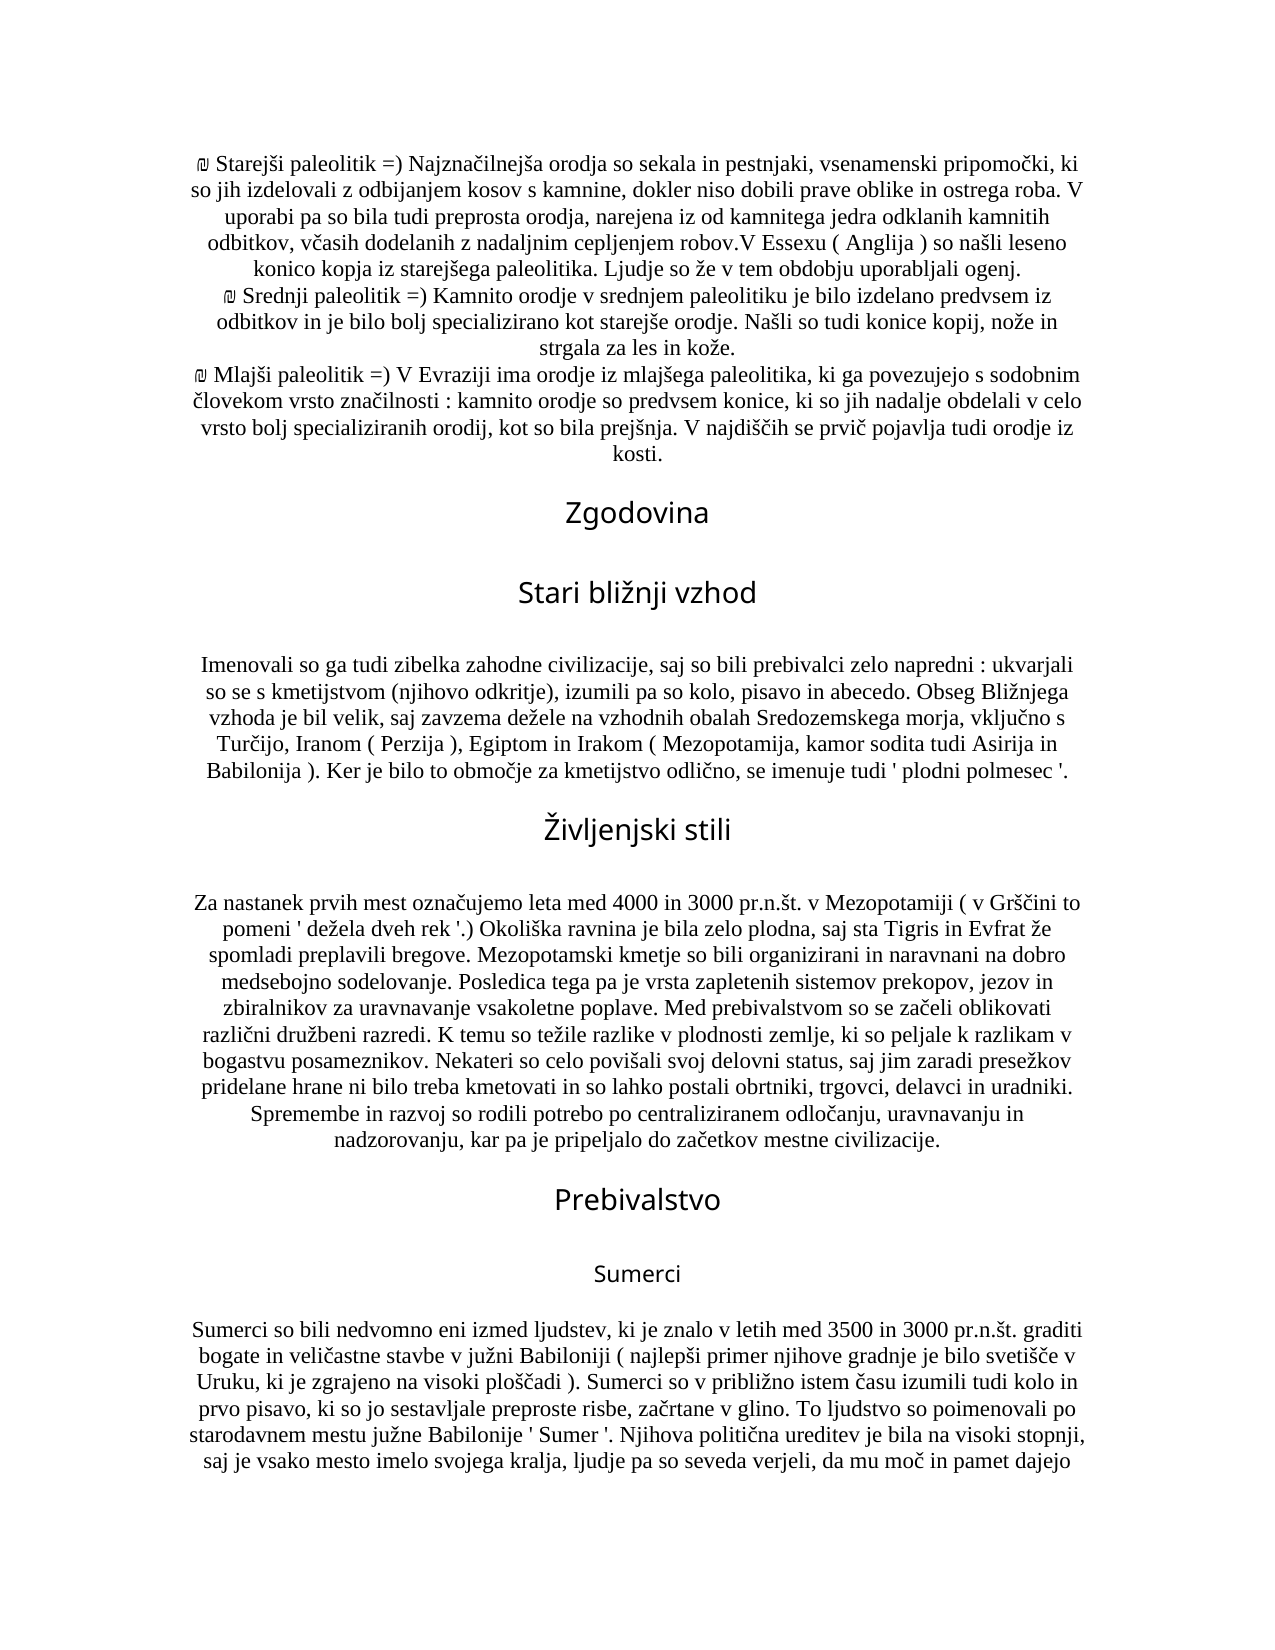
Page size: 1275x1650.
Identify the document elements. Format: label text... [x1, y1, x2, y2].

text Stari bližnji vzhod [187, 572, 1087, 612]
text ₪ Srednji paleolitik =) Kamnito orodje v srednjem paleolitiku je bilo izdelano predvsem iz odbitkov in je bilo bolj specializirano kot starejše orodje. Našli so tudi konice kopij, nože in strgala za les in kože. [187, 282, 1087, 361]
text Prebivalstvo [187, 1179, 1087, 1218]
text Sumerci so bili nedvomno eni izmed ljudstev, ki je znalo v letih med 3500 in 3000 pr.n.št. graditi bogate in veličastne stavbe v južni Babiloniji ( najlepši primer njihove gradnje je bilo svetišče v Uruku, ki je zgrajeno na visoki ploščadi ). Sumerci so v približno istem času izumili tudi kolo in prvo pisavo, ki so jo sestavljale preproste risbe, začrtane v glino. To ljudstvo so poimenovali po starodavnem mestu južne Babilonije ' Sumer '. Njihova politična ureditev je bila na visoki stopnji, saj je vsako mesto imelo svojega kralja, ljudje pa so seveda verjeli, da mu moč in pamet dajejo [187, 1316, 1087, 1474]
text Življenjski stili [187, 809, 1087, 849]
text Imenovali so ga tudi zibelka zahodne civilizacije, saj so bili prebivalci zelo napredni : ukvarjali so se s kmetijstvom (njihovo odkritje), izumili pa so kolo, pisavo in abecedo. Obseg Bližnjega vzhoda je bil velik, saj zavzema dežele na vzhodnih obalah Sredozemskega morja, vključno s Turčijo, Iranom ( Perzija ), Egiptom in Irakom ( Mezopotamija, kamor sodita tudi Asirija in Babilonija ). Ker je bilo to območje za kmetijstvo odlično, se imenuje tudi ' plodni polmesec '. [187, 651, 1087, 783]
text ₪ Starejši paleolitik =) Najznačilnejša orodja so sekala in pestnjaki, vsenamenski pripomočki, ki so jih izdelovali z odbijanjem kosov s kamnine, dokler niso dobili prave oblike in ostrega roba. V uporabi pa so bila tudi preprosta orodja, narejena iz od kamnitega jedra odklanih kamnitih odbitkov, včasih dodelanih z nadaljnim cepljenjem robov.V Essexu ( Anglija ) so našli leseno konico kopja iz starejšega paleolitika. Ljudje so že v tem obdobju uporabljali ogenj. [187, 150, 1087, 282]
text Za nastanek prvih mest označujemo leta med 4000 in 3000 pr.n.št. v Mezopotamiji ( v Grščini to pomeni ' dežela dveh rek '.) Okoliška ravnina je bila zelo plodna, saj sta Tigris in Evfrat že spomladi preplavili bregove. Mezopotamski kmetje so bili organizirani in naravnani na dobro medsebojno sodelovanje. Posledica tega pa je vrsta zapletenih sistemov prekopov, jezov in zbiralnikov za uravnavanje vsakoletne poplave. Med prebivalstvom so se začeli oblikovati različni družbeni razredi. K temu so težile razlike v plodnosti zemlje, ki so peljale k razlikam v bogastvu posameznikov. Nekateri so celo povišali svoj delovni status, saj jim zaradi presežkov pridelane hrane ni bilo treba kmetovati in so lahko postali obrtniki, trgovci, delavci in uradniki. Spremembe in razvoj so rodili potrebo po centraliziranem odločanju, uravnavanju in nadzorovanju, kar pa je pripeljalo do začetkov mestne civilizacije. [187, 889, 1087, 1152]
text Sumerci [187, 1258, 1087, 1289]
text ₪ Mlajši paleolitik =) V Evraziji ima orodje iz mlajšega paleolitika, ki ga povezujejo s sodobnim človekom vrsto značilnosti : kamnito orodje so predvsem konice, ki so jih nadalje obdelali v celo vrsto bolj specializiranih orodij, kot so bila prejšnja. V najdiščih se prvič pojavlja tudi orodje iz kosti. [187, 361, 1087, 466]
text Zgodovina [187, 493, 1087, 532]
